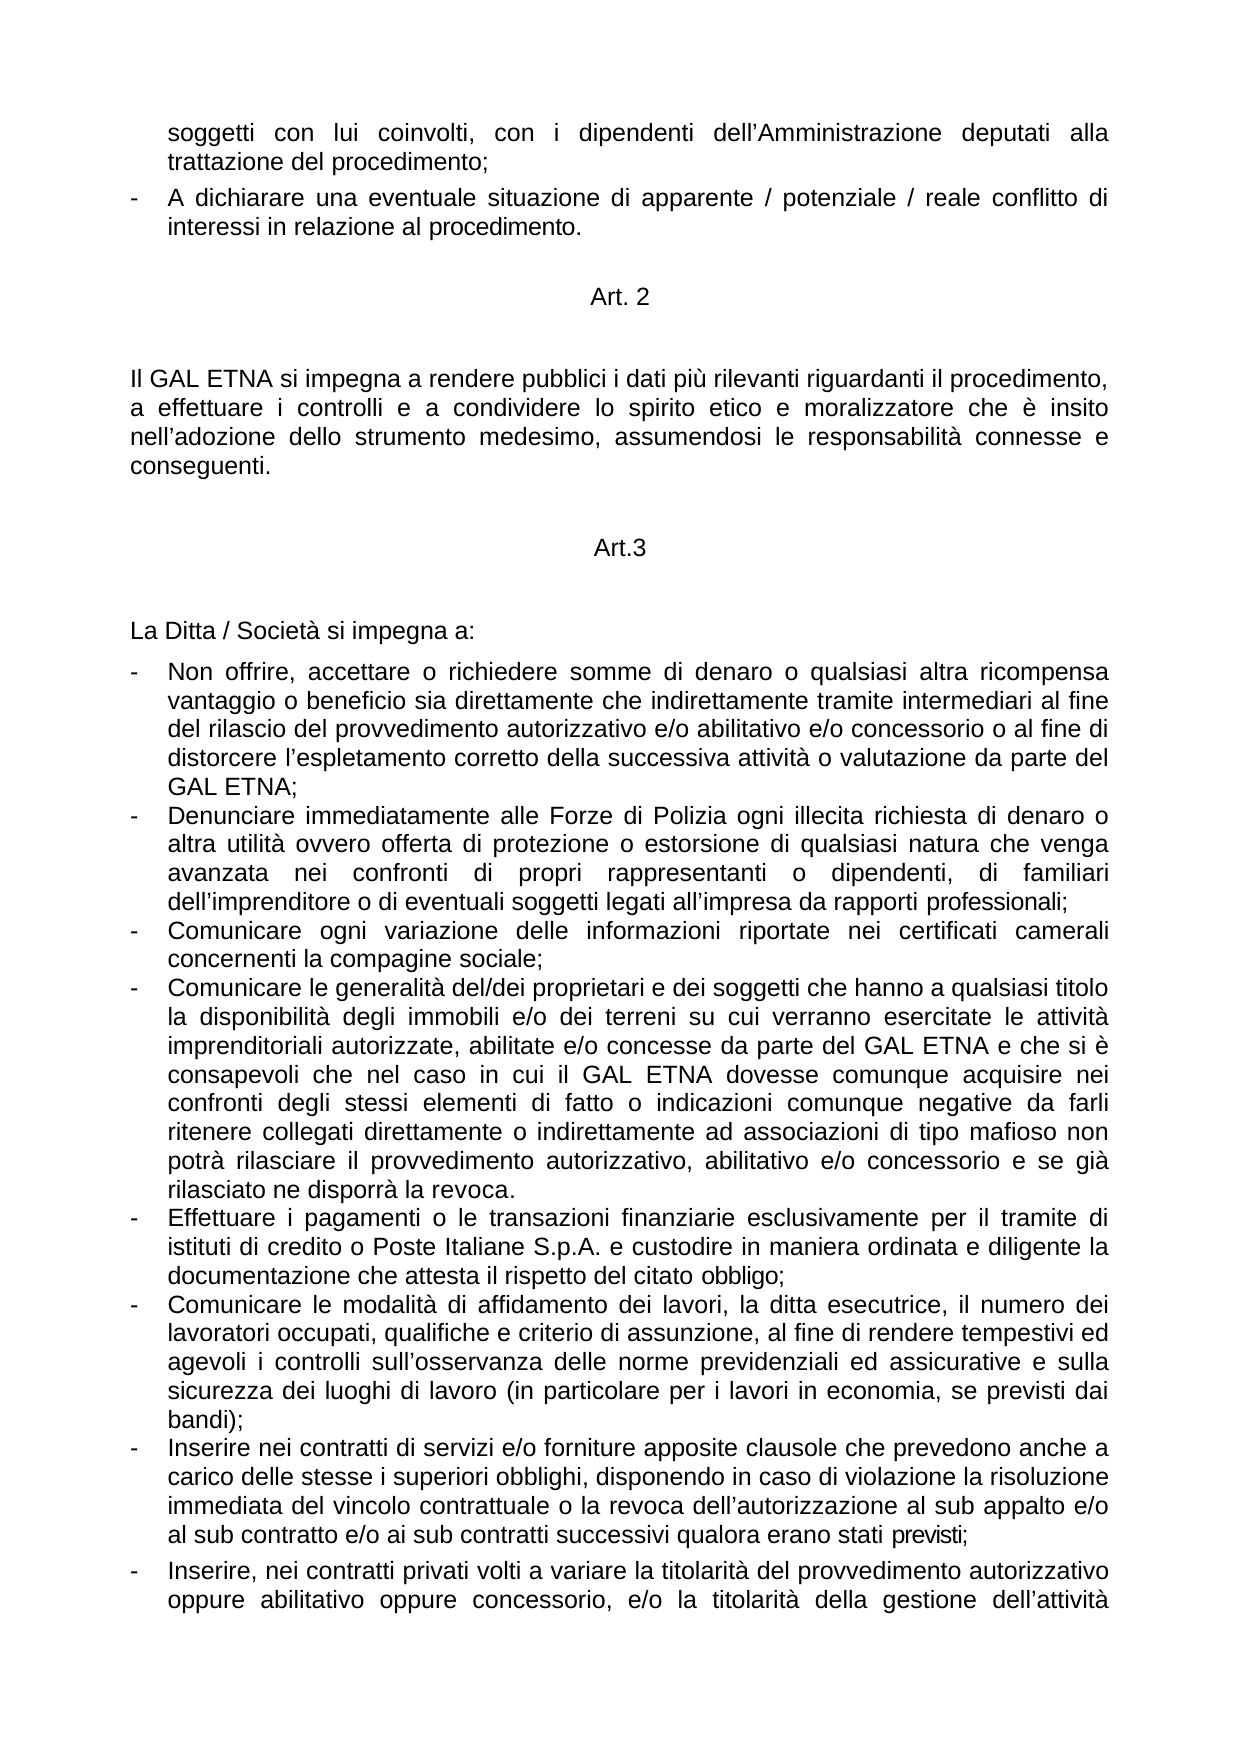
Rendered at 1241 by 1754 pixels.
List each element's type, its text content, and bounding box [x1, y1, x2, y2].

text Il GAL ETNA si impegna a rendere pubblici i dati più rilevanti riguardanti il procedimento, a effettuare i controlli e a condividere lo spirito etico e moralizzatore che è insito nell’adozione dello strumento medesimo, assumendosi le responsabilità connesse e conseguenti. [130, 364, 1111, 479]
list Comunicare le modalità di affidamento dei lavori, la ditta esecutrice, il numero dei lavoratori occupati, qualifiche e criterio di assunzione, al fine di rendere tempestivi ed agevoli i controlli sull’osservanza delle norme previdenziali ed assicurative e sulla sicurezza dei luoghi di lavoro (in particolare per i lavori in economia, se previsti dai bandi); [130, 1289, 1111, 1433]
list Inserire nei contratti di servizi e/o forniture apposite clausole che prevedono anche a carico delle stesse i superiori obblighi, disponendo in caso di violazione la risoluzione immediata del vincolo contrattuale o la revoca dell’autorizzazione al sub appalto e/o al sub contratto e/o ai sub contratti successivi qualora erano stati previsti; [130, 1433, 1111, 1548]
text Art. 2 [129, 282, 1111, 311]
list Non offrire, accettare o richiedere somme di denaro o qualsiasi altra ricompensa vantaggio o beneficio sia direttamente che indirettamente tramite intermediari al fine del rilascio del provvedimento autorizzativo e/o abilitativo e/o concessorio o al fine di distorcere l’espletamento corretto della successiva attività o valutazione da parte del GAL ETNA; [130, 657, 1111, 801]
list Denunciare immediatamente alle Forze di Polizia ogni illecita richiesta di denaro o altra utilità ovvero offerta di protezione o estorsione di qualsiasi natura che venga avanzata nei confronti di propri rappresentanti o dipendenti, di familiari dell’imprenditore o di eventuali soggetti legati all’impresa da rapporti professionali; [130, 801, 1111, 916]
list A dichiarare una eventuale situazione di apparente / potenziale / reale conflitto di interessi in relazione al procedimento. [130, 183, 1111, 241]
list Comunicare ogni variazione delle informazioni riportate nei certificati camerali concernenti la compagine sociale; [130, 916, 1111, 973]
text Art.3 [129, 533, 1111, 562]
list Comunicare le generalità del/dei proprietari e dei soggetti che hanno a qualsiasi titolo la disponibilità degli immobili e/o dei terreni su cui verranno esercitate le attività imprenditoriali autorizzate, abilitate e/o concesse da parte del GAL ETNA e che si è consapevoli che nel caso in cui il GAL ETNA dovesse comunque acquisire nei confronti degli stessi elementi di fatto o indicazioni comunque negative da farli ritenere collegati direttamente o indirettamente ad associazioni di tipo mafioso non potrà rilasciare il provvedimento autorizzativo, abilitativo e/o concessorio e se già rilasciato ne disporrà la revoca. [130, 973, 1111, 1203]
list Inserire, nei contratti privati volti a variare la titolarità del provvedimento autorizzativo oppure abilitativo oppure concessorio, e/o la titolarità della gestione dell’attività [130, 1556, 1111, 1613]
list soggetti con lui coinvolti, con i dipendenti dell’Amministrazione deputati alla trattazione del procedimento; [130, 118, 1110, 176]
text La Ditta / Società si impegna a: [130, 616, 1122, 644]
list Effettuare i pagamenti o le transazioni finanziarie esclusivamente per il tramite di istituti di credito o Poste Italiane S.p.A. e custodire in maniera ordinata e diligente la documentazione che attesta il rispetto del citato obbligo; [130, 1203, 1111, 1289]
